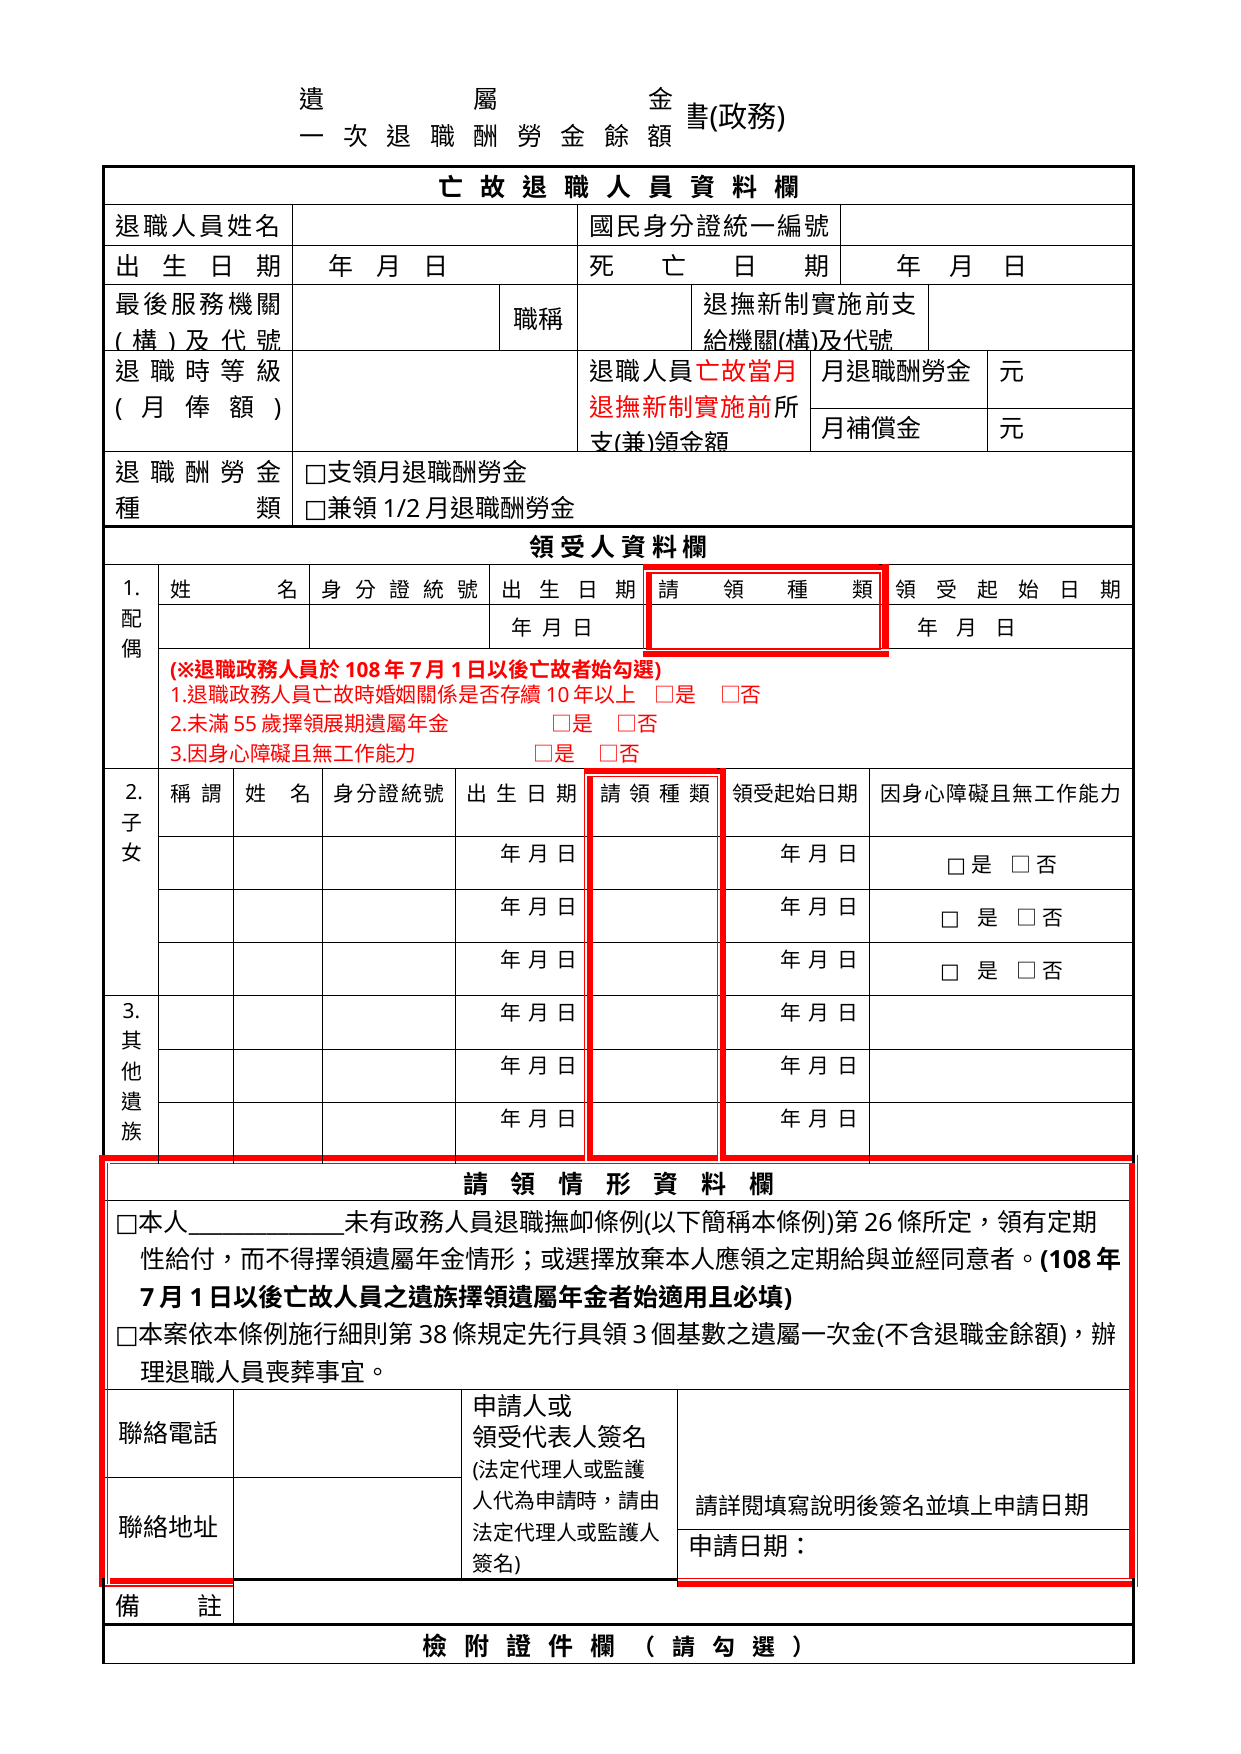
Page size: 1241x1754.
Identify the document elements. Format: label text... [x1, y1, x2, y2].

table_cell 退撫新制實施前支給機關(構)及代號 [692, 285, 928, 350]
table_cell [293, 351, 577, 451]
table_cell 申請人或 領受代表人簽名 (法定代理人或監護人代為申請時，請由法定代理人或監護人簽名) [462, 1390, 677, 1577]
table_cell 出生日期 [105, 246, 292, 284]
text 申請書(政務) [118, 72, 1122, 156]
table_cell 年月日 [456, 890, 584, 942]
table_cell 職稱 [500, 285, 577, 350]
table_cell 退職時等級 (月俸額) [105, 351, 292, 451]
table_cell 領受起始日期 [889, 565, 1132, 604]
table_cell [323, 890, 455, 942]
table_cell [929, 285, 1132, 350]
table_cell 退職酬勞金 種類 [105, 452, 292, 525]
table_cell [323, 1103, 455, 1155]
text 遺屬金 [299, 80, 673, 116]
table_cell 請 領 情 形 資 料 欄 [105, 1161, 1129, 1200]
table_cell [323, 1050, 455, 1102]
table_cell 備註 [105, 1587, 233, 1623]
table_cell [159, 1050, 233, 1102]
table_cell 年月日 [456, 943, 584, 995]
table_cell [234, 996, 322, 1048]
table_cell [234, 1581, 1132, 1623]
table_cell 身分證統號 [323, 769, 455, 836]
table_cell 年 月 日 [490, 605, 643, 648]
table_cell 年月日 [456, 1103, 584, 1155]
table_cell 姓名 [234, 769, 322, 836]
table_cell [323, 943, 455, 995]
table_cell [293, 285, 499, 350]
text 一次退職酬勞金餘額 [299, 116, 673, 148]
table_cell 年月日 [456, 837, 584, 889]
table_cell 請領種類 [652, 574, 879, 604]
table_cell 月退職酬勞金 [811, 351, 987, 408]
table_cell 年月日 [726, 890, 869, 942]
table_cell [234, 943, 322, 995]
table_cell [593, 1103, 717, 1155]
table_cell [234, 1478, 461, 1577]
table_cell [593, 837, 717, 889]
table_cell [678, 1390, 1129, 1529]
table_cell 年月日 [726, 943, 869, 995]
table_cell [234, 1390, 461, 1477]
table_cell 元 [988, 409, 1132, 451]
table_cell 領 受 人 資 料 欄 [105, 528, 1132, 564]
table_cell [159, 943, 233, 995]
table_cell 出生日期 [456, 769, 584, 836]
table_cell [234, 1103, 322, 1155]
table_cell 月補償金 [811, 409, 987, 451]
table_cell 因身心障礙且無工作能力 [870, 769, 1132, 836]
table_cell [234, 890, 322, 942]
table_cell □支領月退職酬勞金 □兼領1/2月退職酬勞金 [293, 452, 1132, 525]
table_cell 元 [988, 351, 1132, 408]
table_cell 年月日 [726, 1050, 869, 1102]
table_cell 年月日 [456, 1050, 584, 1102]
table_cell 年月日 [456, 996, 584, 1048]
table_cell [323, 996, 455, 1048]
table_cell □ 是 □ 否 [870, 837, 1132, 889]
table_header 亡 故 退 職 人 員 資 料 欄 [105, 168, 1132, 204]
table_cell 是 □ 否 [870, 890, 1132, 942]
table_cell [234, 837, 322, 889]
table_cell 領受起始日期 [726, 769, 869, 836]
table_cell [234, 1050, 322, 1102]
table_cell 3. 其他遺族 [105, 996, 158, 1155]
table_cell [293, 205, 577, 245]
table_cell 國民身分證統一編號 [578, 205, 840, 245]
table_cell 是 □ 否 [870, 943, 1132, 995]
table_cell 稱謂 [159, 769, 233, 836]
table_cell 姓名 [159, 565, 309, 604]
table_cell (※退職政務人員於108年7月1日以後亡故者始勾選) 1.退職政務人員亡故時婚姻關係是否存續10年以上 □是 □否 2.未滿55歲擇領展期遺屬年金 □是 □否 3.因身心障礙且無工作能力 □是 □否 [159, 649, 1132, 768]
table_cell [870, 1050, 1132, 1102]
table_cell [310, 605, 489, 648]
table_cell [159, 605, 309, 648]
table_cell 年月日 [726, 1103, 869, 1155]
table_cell [652, 605, 879, 648]
table_cell 聯絡地址 [108, 1478, 233, 1577]
table_cell 死亡日期 [578, 246, 840, 284]
table_cell 出生日期 [490, 565, 643, 604]
table_cell 2.子女 [105, 769, 158, 995]
table_cell [159, 996, 233, 1048]
table_cell 年月日 [726, 837, 869, 889]
table_cell 年 月 日 [293, 246, 577, 284]
table_cell 聯絡電話 [108, 1390, 233, 1477]
table_cell [159, 1103, 233, 1155]
table_cell [593, 943, 717, 995]
table_cell [870, 1103, 1132, 1155]
table_cell 年 月 日 [841, 246, 1132, 284]
table_cell 1.配偶 [105, 565, 158, 768]
table_cell [323, 837, 455, 889]
table_cell [841, 205, 1132, 245]
table_cell [593, 1050, 717, 1102]
table_cell [593, 996, 717, 1048]
table_cell 年 月 日 [889, 605, 1132, 648]
table_cell [870, 996, 1132, 1048]
table_cell [593, 890, 717, 942]
table_cell 身分證統號 [310, 565, 489, 604]
table_cell 請領種類 [593, 777, 717, 836]
table_cell [578, 285, 691, 350]
table_cell [159, 837, 233, 889]
table_cell 退職人員姓名 [105, 205, 292, 245]
table_cell 年月日 [726, 996, 869, 1048]
table_cell □本人______________未有政務人員退職撫卹條例(以下簡稱本條例)第26條所定，領有定期性給付，而不得擇領遺屬年金情形；或選擇放棄本人應領之定期給與並經同意者。(108年7月1日以後亡故人員之遺族擇領遺屬年金者始適用且必填) □本案依本條例施行細則第38條規定先行具領3個基數之遺屬一次金(不含退職金餘額)，辦理退職人員喪葬事宜。 [108, 1201, 1129, 1389]
table_cell 申請日期： [678, 1530, 1129, 1577]
table_cell 最後服務機關(構)及代號 [105, 285, 292, 350]
table_cell [159, 890, 233, 942]
table_cell 退職人員亡故當月退撫新制實施前所支(兼)領金額 [578, 351, 810, 451]
table_cell 檢 附 證 件 欄 （ 請 勾 選 ） [105, 1626, 1132, 1662]
